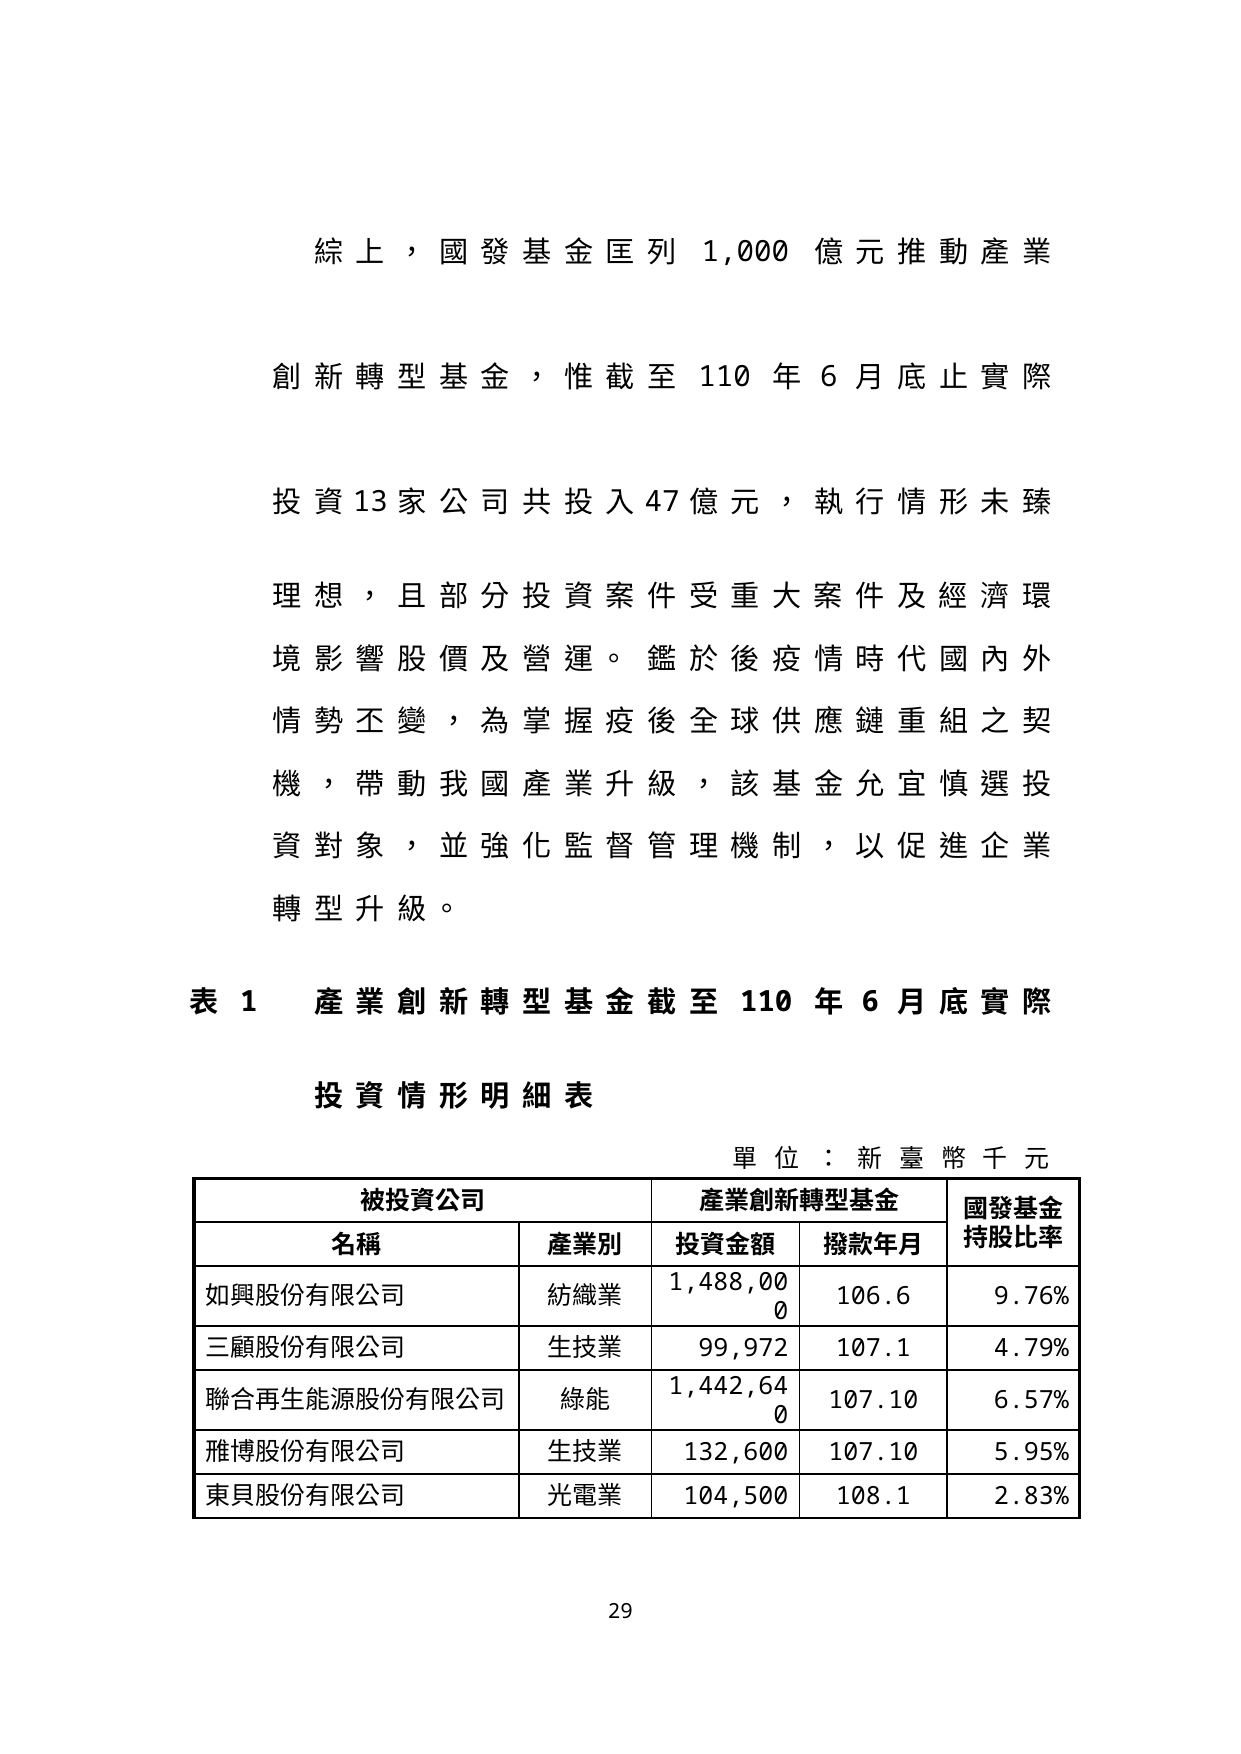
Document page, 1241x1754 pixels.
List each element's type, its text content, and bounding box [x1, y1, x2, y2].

table_cell 1,488,000 [652, 1267, 799, 1325]
table_cell 5.95% [948, 1431, 1078, 1473]
table_header 產業創新轉型基金 [652, 1180, 946, 1221]
table_cell 東貝股份有限公司 [196, 1475, 518, 1517]
table_cell 9.76% [948, 1267, 1078, 1325]
table_cell 107.10 [800, 1431, 946, 1473]
table_cell 光電業 [520, 1475, 651, 1517]
table_cell 2.83% [948, 1475, 1078, 1517]
table_cell 投資金額 [652, 1223, 799, 1265]
table_cell 三顧股份有限公司 [196, 1327, 518, 1369]
table_cell 4.79% [948, 1327, 1078, 1369]
text 單位：新臺幣千元 [180, 1115, 1058, 1177]
table_header 被投資公司 [196, 1180, 651, 1221]
table_header 國發基金 持股比率 [948, 1180, 1078, 1265]
table_cell 撥款年月 [800, 1223, 946, 1265]
table_cell 6.57% [948, 1371, 1078, 1429]
table_cell 132,600 [652, 1431, 799, 1473]
table_cell 108.1 [800, 1475, 946, 1517]
text 綜上，國發基金匡列1,000億元推動產業創新轉型基金，惟截至110年6月底止實際投資13家公司共投入47億元，執行情形未臻理想，且部分投資案件受重大案件及經濟環境影響股價及營運。鑑於後疫情時代國內外情勢丕變，為掌握疫後全球供應鏈重組之契機，帶動我國產業升級，該基金允宜慎選投資對象，並強化監督管理機制，以促進企業轉型升級。 [242, 177, 1058, 927]
table_cell 106.6 [800, 1267, 946, 1325]
table_cell 99,972 [652, 1327, 799, 1369]
table_cell 生技業 [520, 1431, 651, 1473]
table_cell 1,442,640 [652, 1371, 799, 1429]
text 表1 產業創新轉型基金截至110年6月底實際投資情形明細表 [182, 927, 1058, 1115]
table_cell 107.10 [800, 1371, 946, 1429]
table_cell 綠能 [520, 1371, 651, 1429]
table_cell 104,500 [652, 1475, 799, 1517]
table_cell 名稱 [196, 1223, 518, 1265]
table_cell 生技業 [520, 1327, 651, 1369]
table_cell 紡織業 [520, 1267, 651, 1325]
table_cell 產業別 [520, 1223, 651, 1265]
table_cell 如興股份有限公司 [196, 1267, 518, 1325]
table_cell 聯合再生能源股份有限公司 [196, 1371, 518, 1429]
table_cell 雃博股份有限公司 [196, 1431, 518, 1473]
table_cell 107.1 [800, 1327, 946, 1369]
